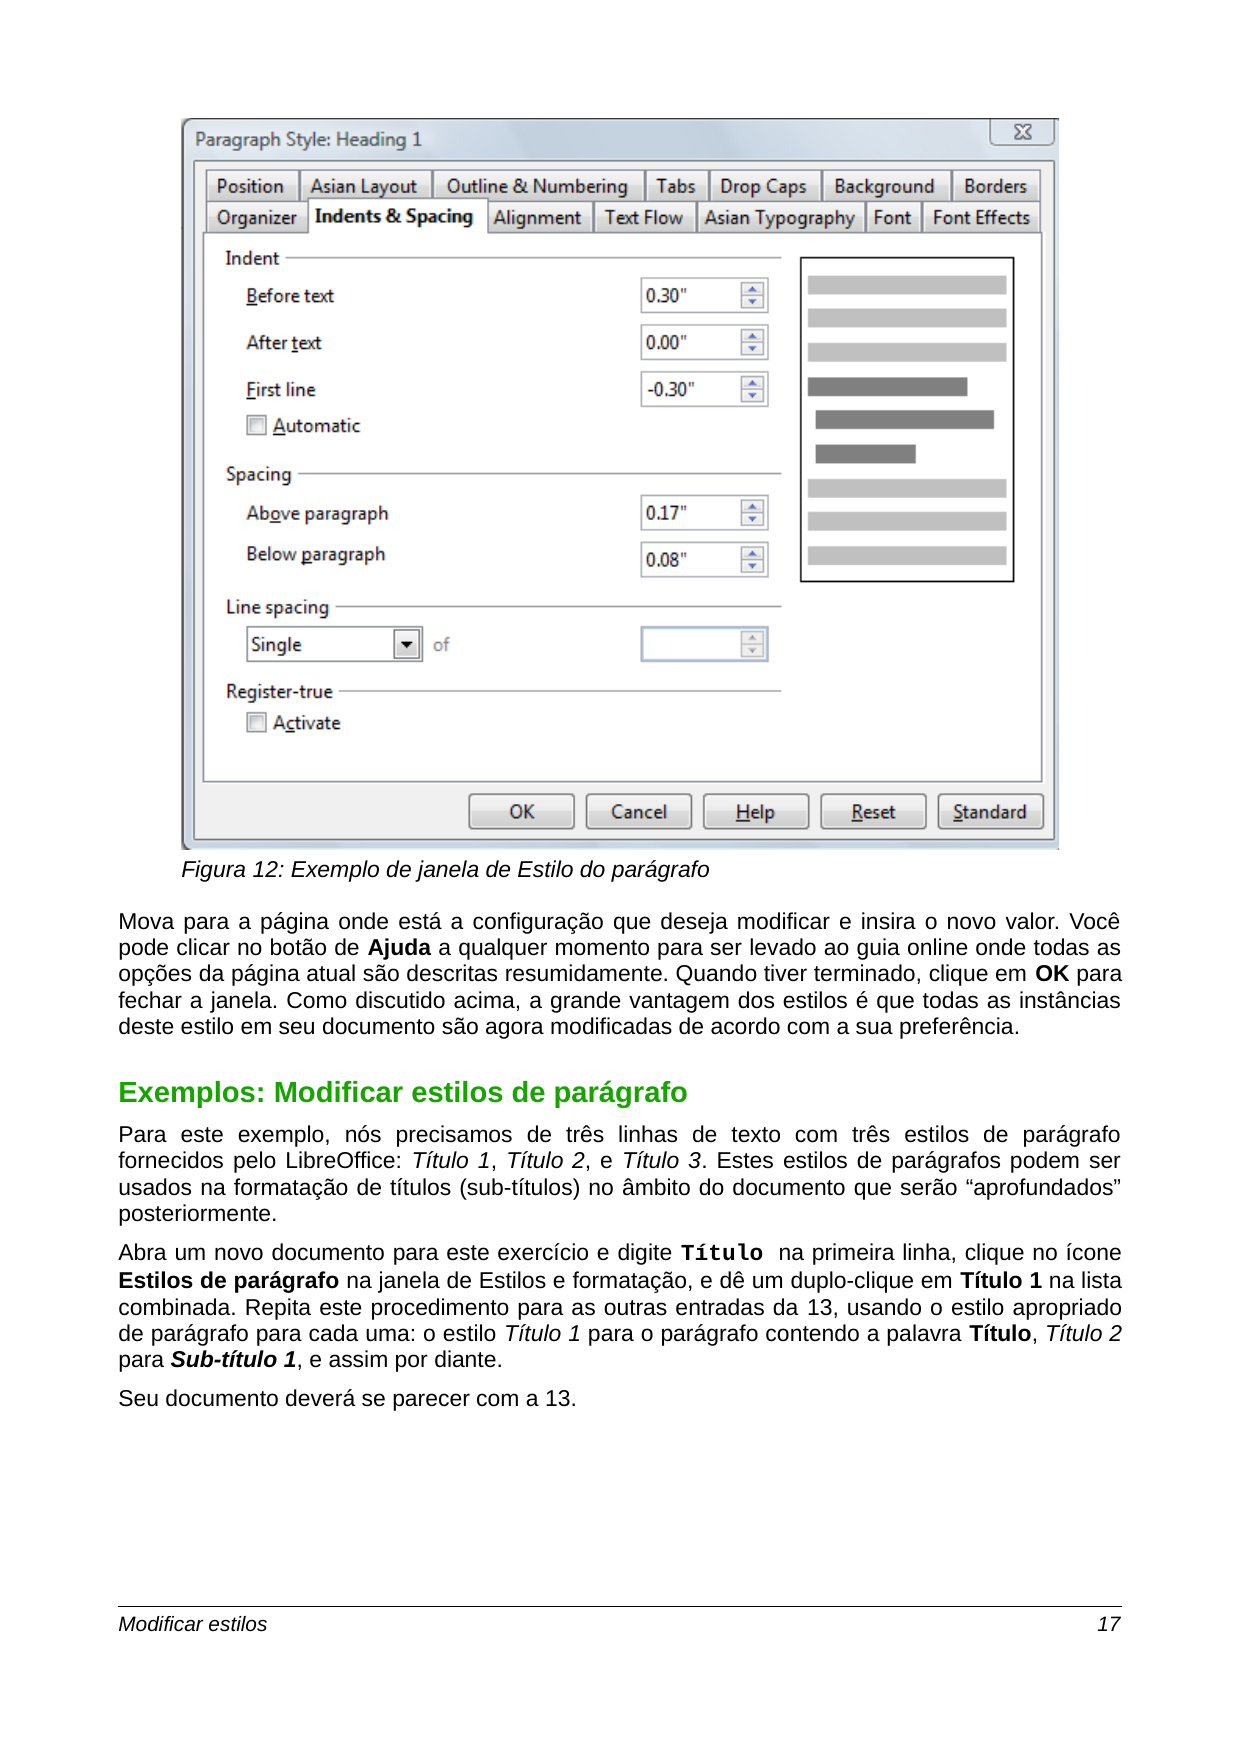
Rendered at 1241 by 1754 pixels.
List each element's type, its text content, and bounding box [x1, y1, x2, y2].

picture [181, 118, 1060, 850]
text Seu documento deverá se parecer com a Figura 13. [118, 1385, 1122, 1411]
text Figura 12: Exemplo de janela de Estilo do parágrafo [181, 856, 1059, 882]
text Abra um novo documento para este exercício e digite Título na primeira linha, clique no ícone Estilos de parágrafo na janela de Estilos e formatação, e dê um duplo-clique em Título 1 na lista combinada. Repita este procedimento para as outras entradas da Figura 13, usando o estilo apropriado de parágrafo para cada uma: o estilo Título 1 para o parágrafo contendo a palavra Título, Título 2 para Sub-título 1, e assim por diante. [118, 1239, 1122, 1373]
text Para este exemplo, nós precisamos de três linhas de texto com três estilos de parágrafo fornecidos pelo LibreOffice: Título 1, Título 2, e Título 3. Estes estilos de parágrafos podem ser usados na formatação de títulos (sub-títulos) no âmbito do documento que serão “aprofundados” posteriormente. [118, 1121, 1122, 1226]
subtitle Exemplos: Modificar estilos de parágrafo [118, 1075, 1122, 1108]
text Mova para a página onde está a configuração que deseja modificar e insira o novo valor. Você pode clicar no botão de Ajuda a qualquer momento para ser levado ao guia online onde todas as opções da página atual são descritas resumidamente. Quando tiver terminado, clique em OK para fechar a janela. Como discutido acima, a grande vantagem dos estilos é que todas as instâncias deste estilo em seu documento são agora modificadas de acordo com a sua preferência. [118, 908, 1122, 1039]
